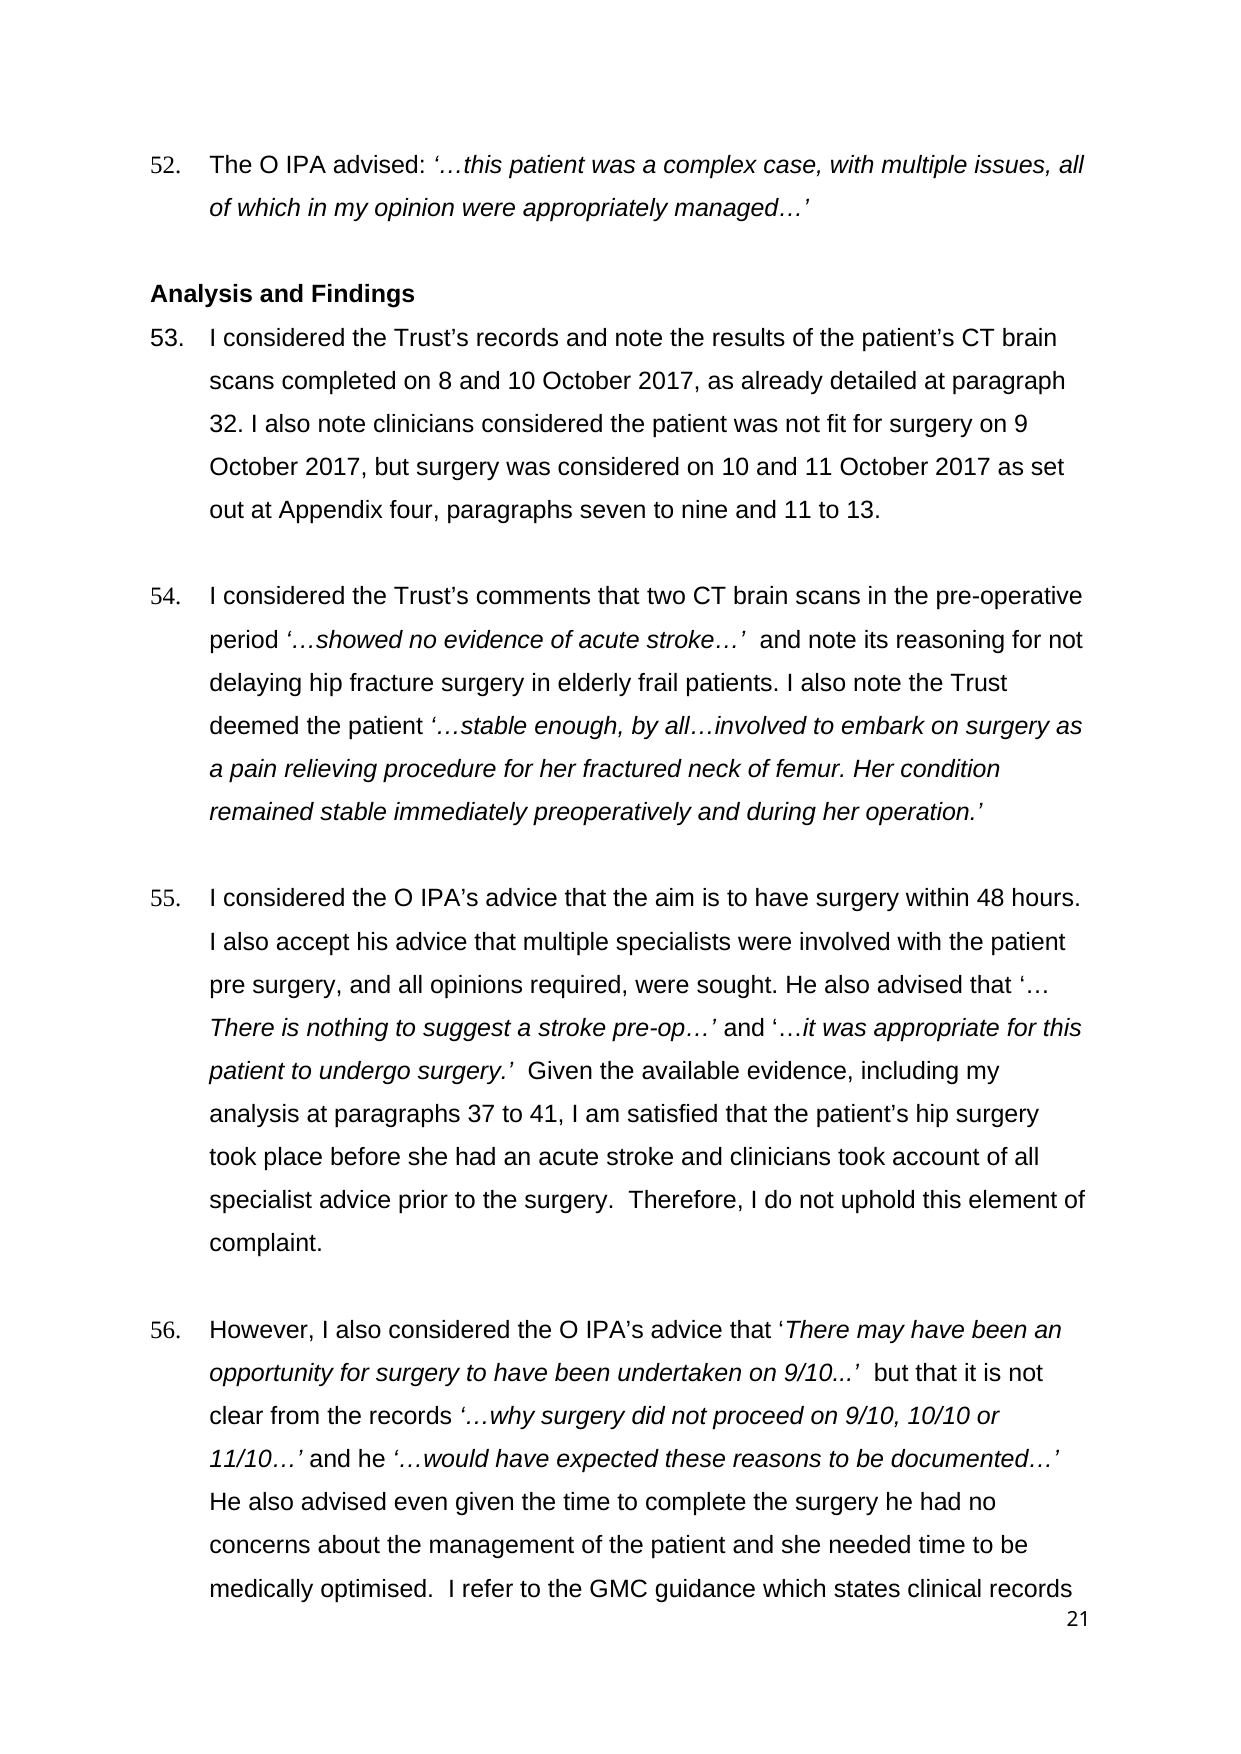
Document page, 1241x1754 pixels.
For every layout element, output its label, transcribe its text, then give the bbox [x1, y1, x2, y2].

text Analysis and Findings [150, 279, 1090, 308]
list However, I also considered the O IPA’s advice that ‘There may have been an opportunity for surgery to have been undertaken on 9/10...’ but that it is not clear from the records ‘…why surgery did not proceed on 9/10, 10/10 or 11/10…’ and he ‘…would have expected these reasons to be documented…’ He also advised even given the time to complete the surgery he had no concerns about the management of the patient and she needed time to be medically optimised. I refer to the GMC guidance which states clinical records [150, 1315, 1090, 1602]
list I considered the Trust’s comments that two CT brain scans in the pre-operative period ‘…showed no evidence of acute stroke…’ and note its reasoning for not delaying hip fracture surgery in elderly frail patients. I also note the Trust deemed the patient ‘…stable enough, by all…involved to embark on surgery as a pain relieving procedure for her fractured neck of femur. Her condition remained stable immediately preoperatively and during her operation.’ [150, 581, 1090, 826]
list The O IPA advised: ‘…this patient was a complex case, with multiple issues, all of which in my opinion were appropriately managed…’ [150, 150, 1090, 222]
list I considered the Trust’s records and note the results of the patient’s CT brain scans completed on 8 and 10 October 2017, as already detailed at paragraph 32. I also note clinicians considered the patient was not fit for surgery on 9 October 2017, but surgery was considered on 10 and 11 October 2017 as set out at Appendix four, paragraphs seven to nine and 11 to 13. [150, 323, 1090, 524]
list I considered the O IPA’s advice that the aim is to have surgery within 48 hours. I also accept his advice that multiple specialists were involved with the patient pre surgery, and all opinions required, were sought. He also advised that ‘…There is nothing to suggest a stroke pre-op…’ and ‘…it was appropriate for this patient to undergo surgery.’ Given the available evidence, including my analysis at paragraphs 37 to 41, I am satisfied that the patient’s hip surgery took place before she had an acute stroke and clinicians took account of all specialist advice prior to the surgery. Therefore, I do not uphold this element of complaint. [150, 883, 1090, 1257]
